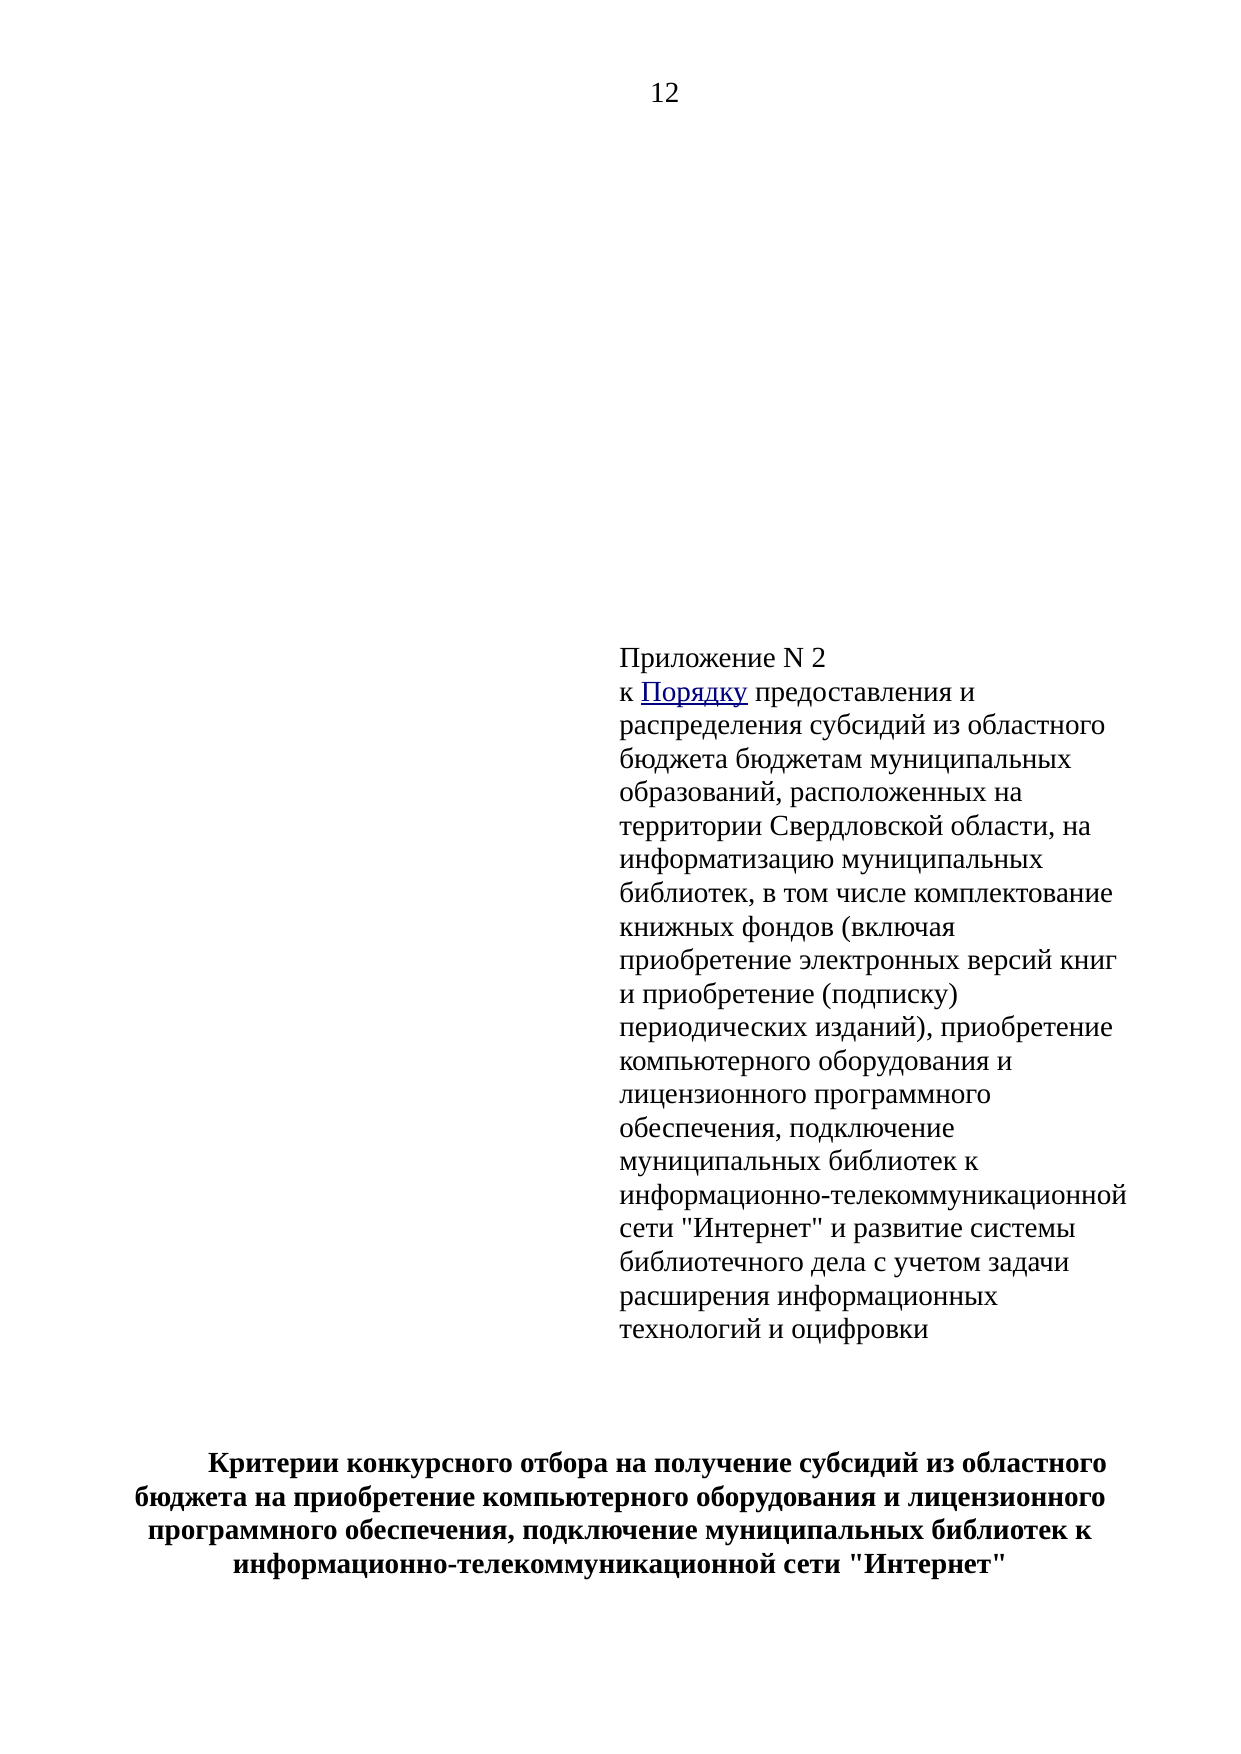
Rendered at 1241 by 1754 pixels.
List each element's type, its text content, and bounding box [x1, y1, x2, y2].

table_header [83, 640, 608, 1378]
subtitle Критерии конкурсного отбора на получение субсидий из областного бюджета на приобретение компьютерного оборудования и лицензионного программного обеспечения, подключение муниципальных библиотек к информационно-телекоммуникационной сети "Интернет" [83, 1445, 1157, 1579]
table_header Приложение N 2 к Порядку предоставления и распределения субсидий из областного бюджета бюджетам муниципальных образований, расположенных на территории Свердловской области, на информатизацию муниципальных библиотек, в том числе комплектование книжных фондов (включая приобретение электронных версий книг и приобретение (подписку) периодических изданий), приобретение компьютерного оборудования и лицензионного программного обеспечения, подключение муниципальных библиотек к информационно-телекоммуникационной сети "Интернет" и развитие системы библиотечного дела с учетом задачи расширения информационных технологий и оцифровки [608, 640, 1140, 1378]
